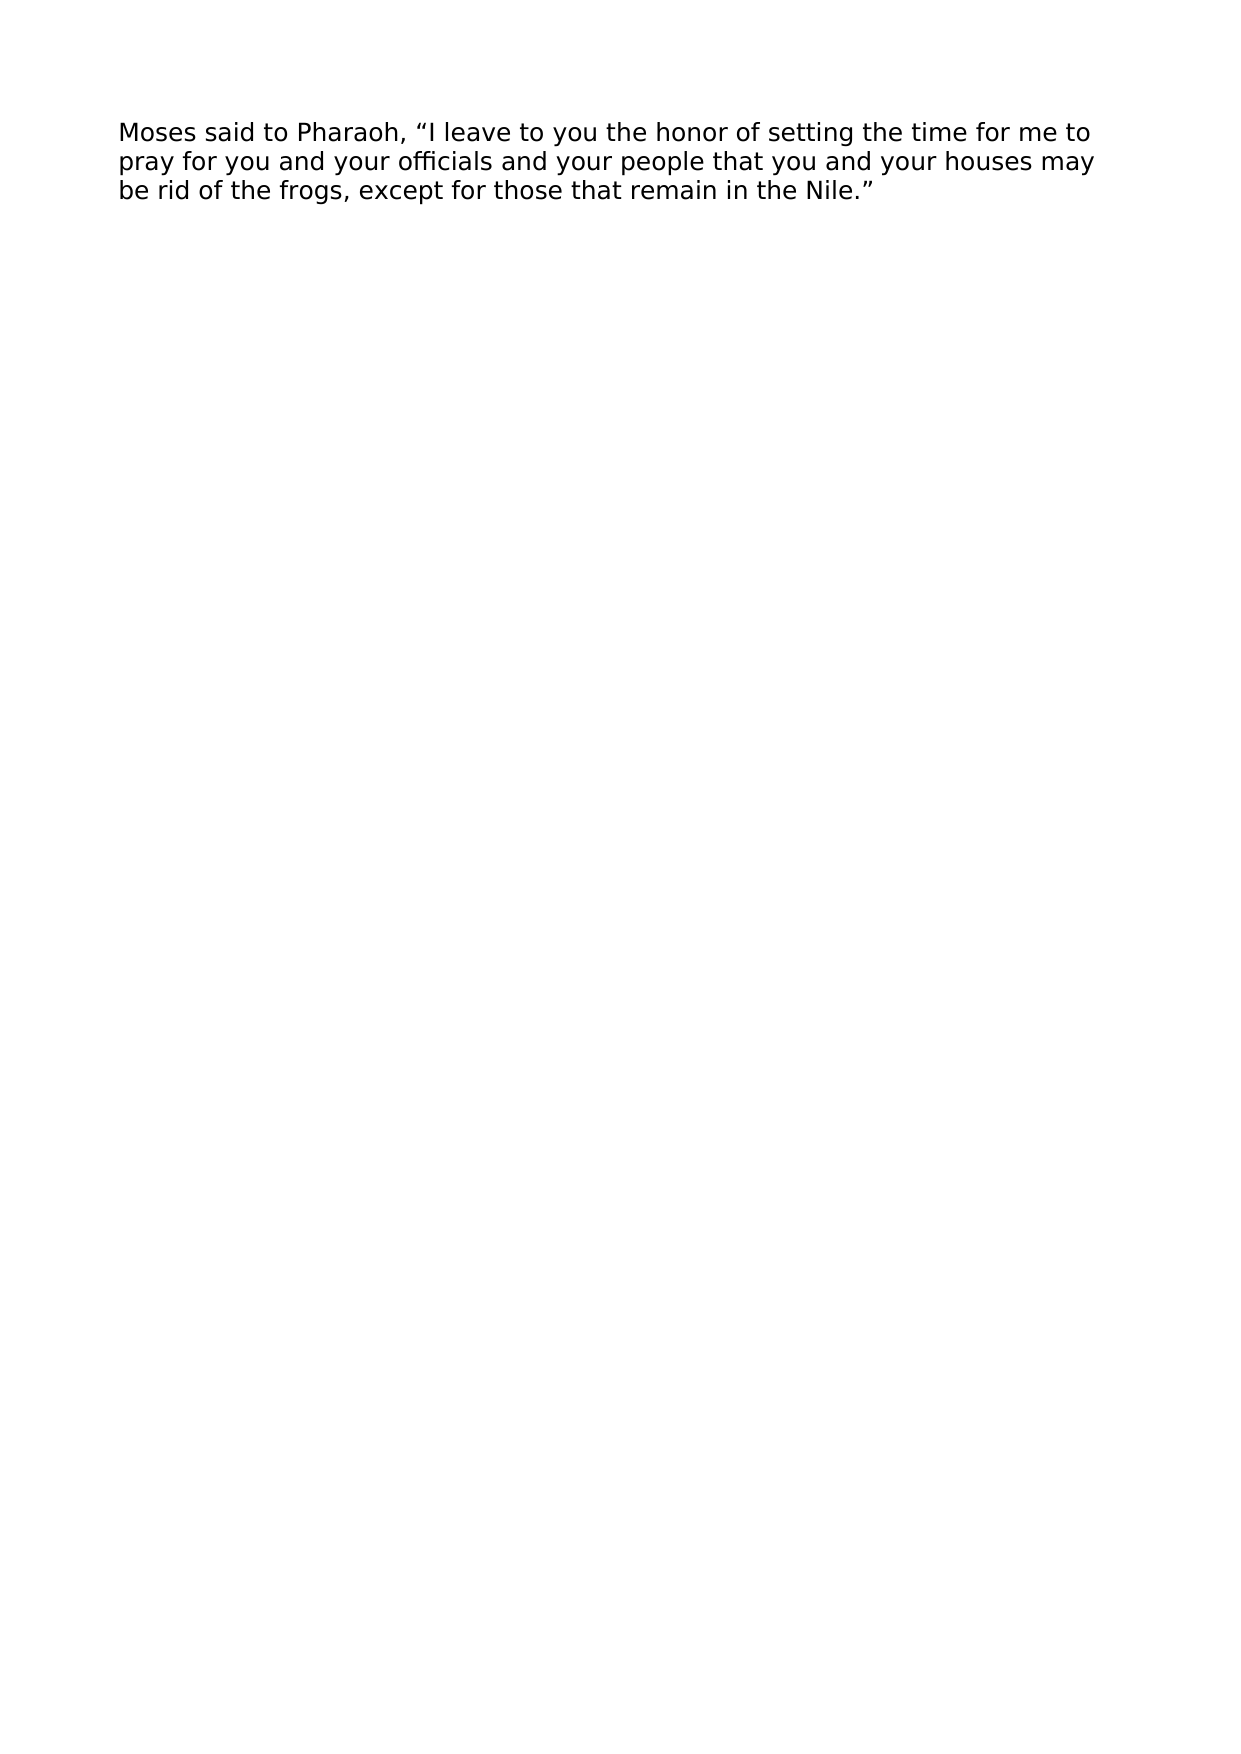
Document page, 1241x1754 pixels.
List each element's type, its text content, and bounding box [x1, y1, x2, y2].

text Moses said to Pharaoh, “I leave to you the honor of setting the time for me to pray for you and your officials and your people that you and your houses may be rid of the frogs, except for those that remain in the Nile.” [118, 118, 1122, 206]
